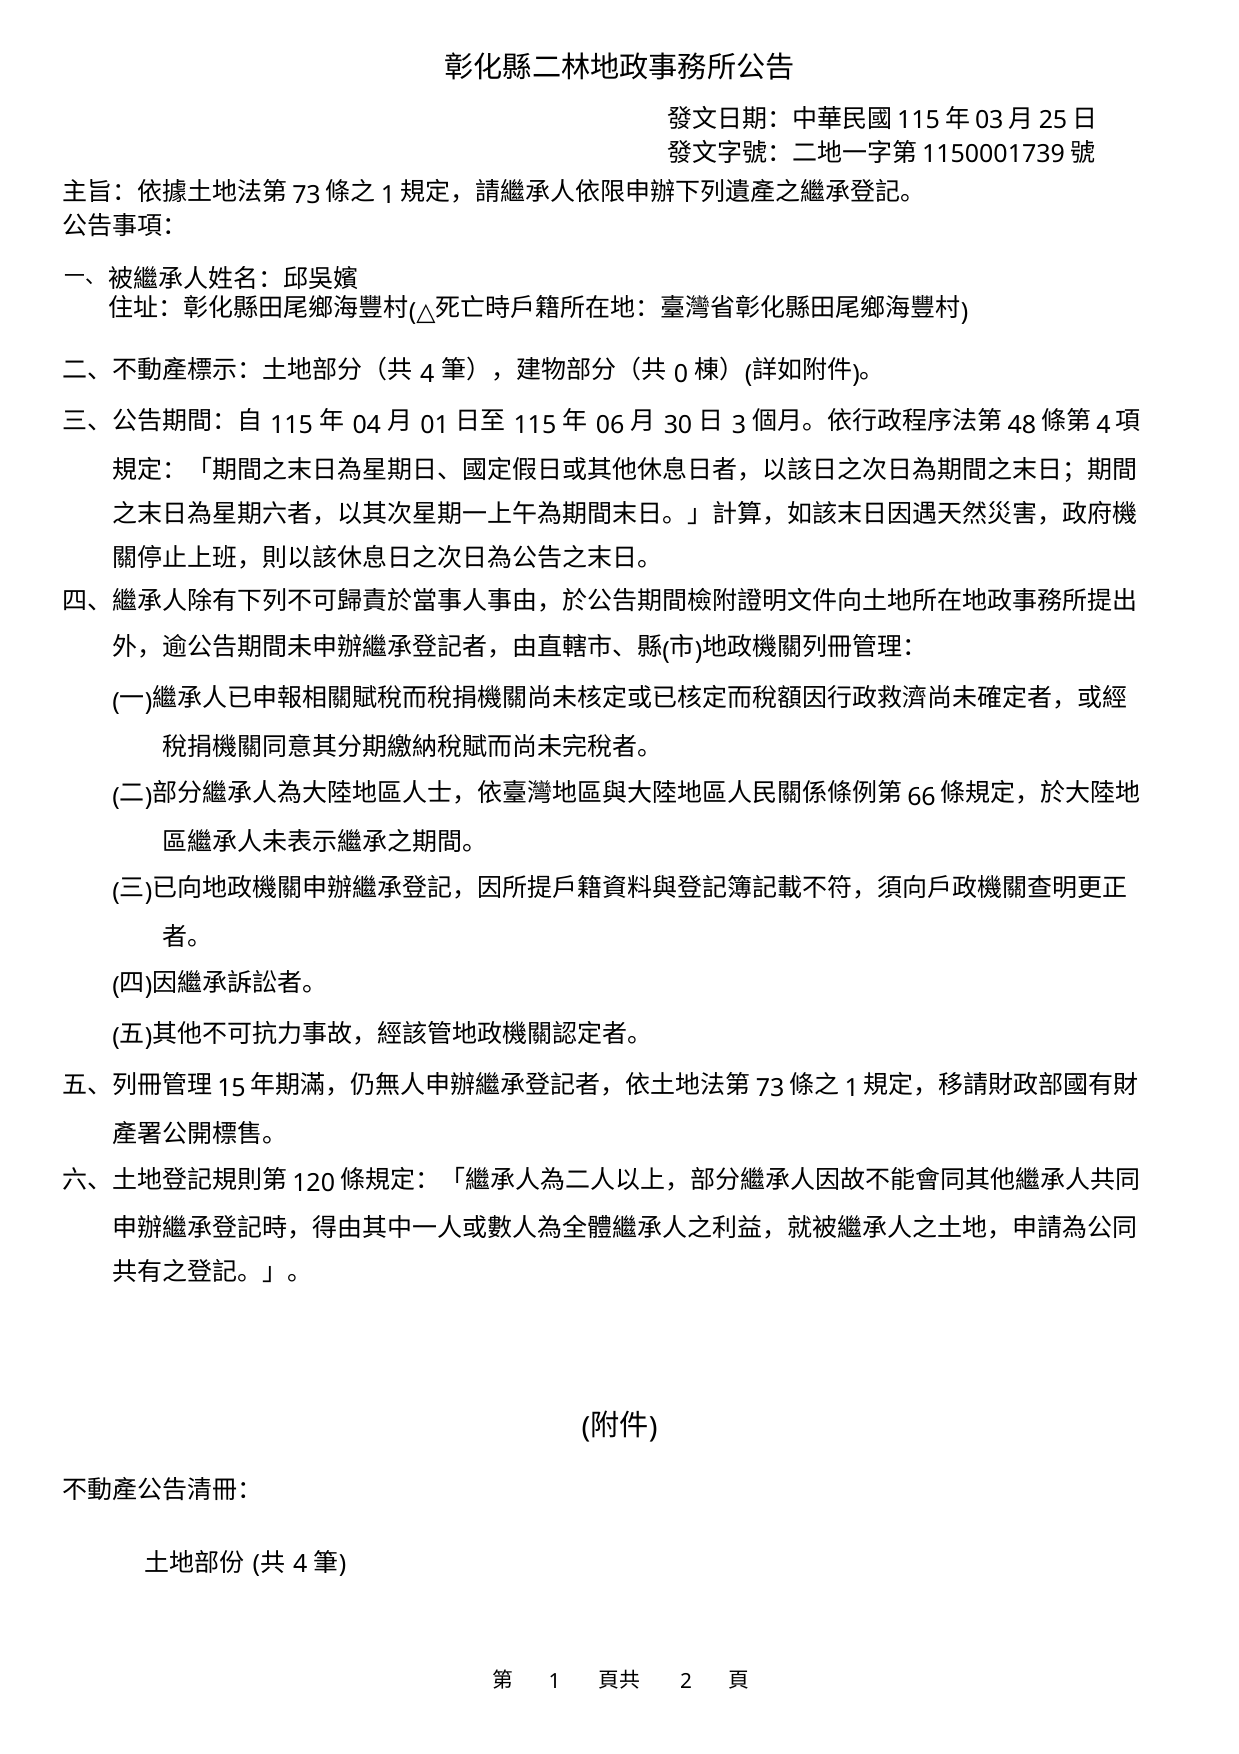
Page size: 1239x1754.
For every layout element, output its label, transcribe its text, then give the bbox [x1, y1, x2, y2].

table_cell [523, 95, 585, 177]
table_cell [62, 1600, 109, 1660]
table_cell 頁共 [585, 1660, 653, 1701]
table_cell [0, 315, 62, 356]
table_cell [0, 1529, 62, 1600]
table_cell [62, 1660, 109, 1701]
table_header [759, 0, 1177, 41]
table_cell [483, 95, 523, 177]
table_cell [109, 95, 482, 177]
table_cell [718, 1355, 759, 1395]
table_cell 二、不動產標示：土地部分（共 4 筆），建物部分（共 0 棟）(詳如附件)。 三、公告期間：自 115 年 04 月 01 日至 115 年 06 月 30 日 3 個月。依行政程序法第48條第4項 規定：「期間之末日為星期日、國定假日或其他休息日者，以該日之次日為期間之末日；期間 之末日為星期六者，以其次星期一上午為期間末日。」計算，如該末日因遇天然災害，政府機 關停止上班，則以該休息日之次日為公告之末日。 四、繼承人除有下列不可歸責於當事人事由，於公告期間檢附證明文件向土地所在地政事務所提出 外，逾公告期間未申辦繼承登記者，由直轄市、縣(市)地政機關列冊管理： (一)繼承人已申報相關賦稅而稅捐機關尚未核定或已核定而稅額因行政救濟尚未確定者，或經 稅捐機關同意其分期繳納稅賦而尚未完稅者。 (二)部分繼承人為大陸地區人士，依臺灣地區與大陸地區人民關係條例第66條規定，於大陸地 區繼承人未表示繼承之期間。 (三)已向地政機關申辦繼承登記，因所提戶籍資料與登記簿記載不符，須向戶政機關查明更正 者。 (四)因繼承訴訟者。 (五)其他不可抗力事故，經該管地政機關認定者。 五、列冊管理15年期滿，仍無人申辦繼承登記者，依土地法第73條之1規定，移請財政部國有財 產署公開標售。 六、土地登記規則第120條規定：「繼承人為二人以上，部分繼承人因故不能會同其他繼承人共同 申辦繼承登記時，得由其中一人或數人為全體繼承人之利益，就被繼承人之土地，申請為公同 共有之登記。」。 [62, 356, 1177, 1354]
table_cell 土地部份 (共 4 筆) [62, 1529, 1177, 1600]
table_header [523, 0, 585, 41]
table_header [109, 0, 482, 41]
table_cell [523, 1355, 585, 1395]
table_cell [1177, 1600, 1239, 1660]
table_cell [0, 1660, 62, 1701]
table_cell 一、 [62, 264, 109, 315]
table_cell [759, 1600, 1177, 1660]
table_cell [759, 1660, 1177, 1701]
table_cell [1177, 95, 1239, 177]
table_cell [62, 315, 109, 356]
table_cell 第 [483, 1660, 523, 1701]
table_header [483, 0, 523, 41]
table_cell 彰化縣二林地政事務所公告 [62, 41, 1177, 94]
table_cell [0, 1395, 62, 1456]
table_cell [585, 95, 653, 177]
table_cell [1177, 1529, 1239, 1600]
table_cell [653, 1600, 667, 1660]
table_cell [483, 1600, 523, 1660]
table_cell [0, 41, 62, 94]
table_header [62, 0, 109, 41]
table_cell [667, 1600, 718, 1660]
table_cell [1177, 1355, 1239, 1395]
table_cell [109, 1600, 482, 1660]
table_cell [523, 1600, 585, 1660]
table_cell [1177, 1395, 1239, 1456]
table_cell [759, 1355, 1177, 1395]
table_cell [653, 1355, 667, 1395]
table_cell [1177, 1660, 1239, 1701]
table_cell 2 [653, 1660, 718, 1701]
table_cell [0, 177, 62, 264]
table_cell [653, 95, 667, 177]
table_header [667, 0, 718, 41]
table_cell 主旨：依據土地法第73條之1規定，請繼承人依限申辦下列遺產之繼承登記。 公告事項： [62, 177, 1177, 264]
table_cell [0, 95, 62, 177]
table_cell [0, 1456, 62, 1528]
table_cell [1177, 264, 1239, 315]
table_cell 發文日期：中華民國115年03月25日 發文字號：二地一字第1150001739號 [667, 95, 1177, 177]
table_cell [109, 1355, 482, 1395]
table_cell [0, 1600, 62, 1660]
table_cell [62, 1355, 109, 1395]
table_cell [1177, 1456, 1239, 1528]
table_cell 頁 [718, 1660, 759, 1701]
table_header [1177, 0, 1239, 41]
table_cell [109, 1660, 482, 1701]
table_cell [0, 1355, 62, 1395]
table_cell [62, 95, 109, 177]
table_cell [483, 1355, 523, 1395]
table_cell [585, 1600, 653, 1660]
table_header [0, 0, 62, 41]
table_cell [667, 1355, 718, 1395]
table_cell [0, 356, 62, 1354]
table_cell [585, 1355, 653, 1395]
table_cell 1 [523, 1660, 585, 1701]
table_cell (附件) [62, 1395, 1177, 1456]
table_header [718, 0, 759, 41]
table_cell 被繼承人姓名：邱吳嬪 住址：彰化縣田尾鄉海豐村(△死亡時戶籍所在地：臺灣省彰化縣田尾鄉海豐村) [109, 264, 1177, 356]
table_cell [0, 264, 62, 315]
table_cell [1177, 41, 1239, 94]
table_cell [1177, 315, 1239, 356]
table_header [585, 0, 653, 41]
table_header [653, 0, 667, 41]
table_cell [1177, 177, 1239, 264]
table_cell [1177, 356, 1239, 1354]
table_cell [718, 1600, 759, 1660]
table_cell 不動產公告清冊： [62, 1456, 1177, 1528]
